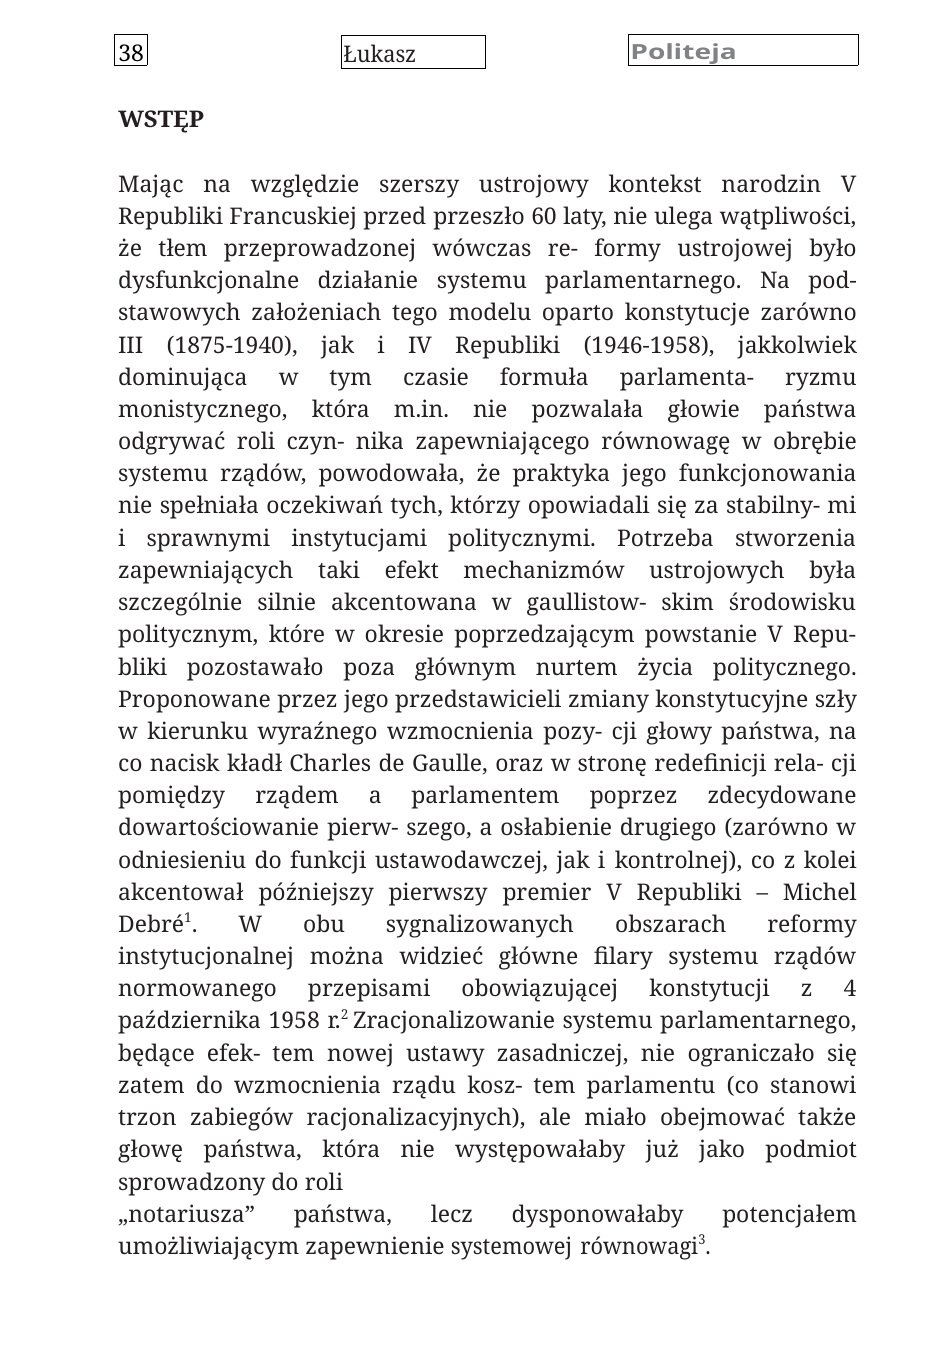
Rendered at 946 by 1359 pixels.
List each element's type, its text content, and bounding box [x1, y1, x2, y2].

subtitle WSTĘP [118, 103, 869, 134]
text „notariusza” państwa, lecz dysponowałaby potencjałem umożliwiającym zapewnienie systemowej równowagi3. [118, 1198, 857, 1261]
text Mając na względzie szerszy ustrojowy kontekst narodzin V Republiki Francuskiej przed przeszło 60 laty, nie ulega wątpliwości, że tłem przeprowadzonej wówczas re- formy ustrojowej było dysfunkcjonalne działanie systemu parlamentarnego. Na pod- stawowych założeniach tego modelu oparto konstytucje zarówno III (1875-1940), jak i IV Republiki (1946-1958), jakkolwiek dominująca w tym czasie formuła parlamenta- ryzmu monistycznego, która m.in. nie pozwalała głowie państwa odgrywać roli czyn- nika zapewniającego równowagę w obrębie systemu rządów, powodowała, że praktyka jego funkcjonowania nie spełniała oczekiwań tych, którzy opowiadali się za stabilny- mi i sprawnymi instytucjami politycznymi. Potrzeba stworzenia zapewniających taki efekt mechanizmów ustrojowych była szczególnie silnie akcentowana w gaullistow- skim środowisku politycznym, które w okresie poprzedzającym powstanie V Repu- bliki pozostawało poza głównym nurtem życia politycznego. Proponowane przez jego przedstawicieli zmiany konstytucyjne szły w kierunku wyraźnego wzmocnienia pozy- cji głowy państwa, na co nacisk kładł Charles de Gaulle, oraz w stronę redefinicji rela- cji pomiędzy rządem a parlamentem poprzez zdecydowane dowartościowanie pierw- szego, a osłabienie drugiego (zarówno w odniesieniu do funkcji ustawodawczej, jak i kontrolnej), co z kolei akcentował późniejszy pierwszy premier V Republiki – Michel Debré1. W obu sygnalizowanych obszarach reformy instytucjonalnej można widzieć główne filary systemu rządów normowanego przepisami obowiązującej konstytucji z 4 października 1958 r.2 Zracjonalizowanie systemu parlamentarnego, będące efek- tem nowej ustawy zasadniczej, nie ograniczało się zatem do wzmocnienia rządu kosz- tem parlamentu (co stanowi trzon zabiegów racjonalizacyjnych), ale miało obejmować także głowę państwa, która nie występowałaby już jako podmiot sprowadzony do roli [118, 168, 857, 1197]
